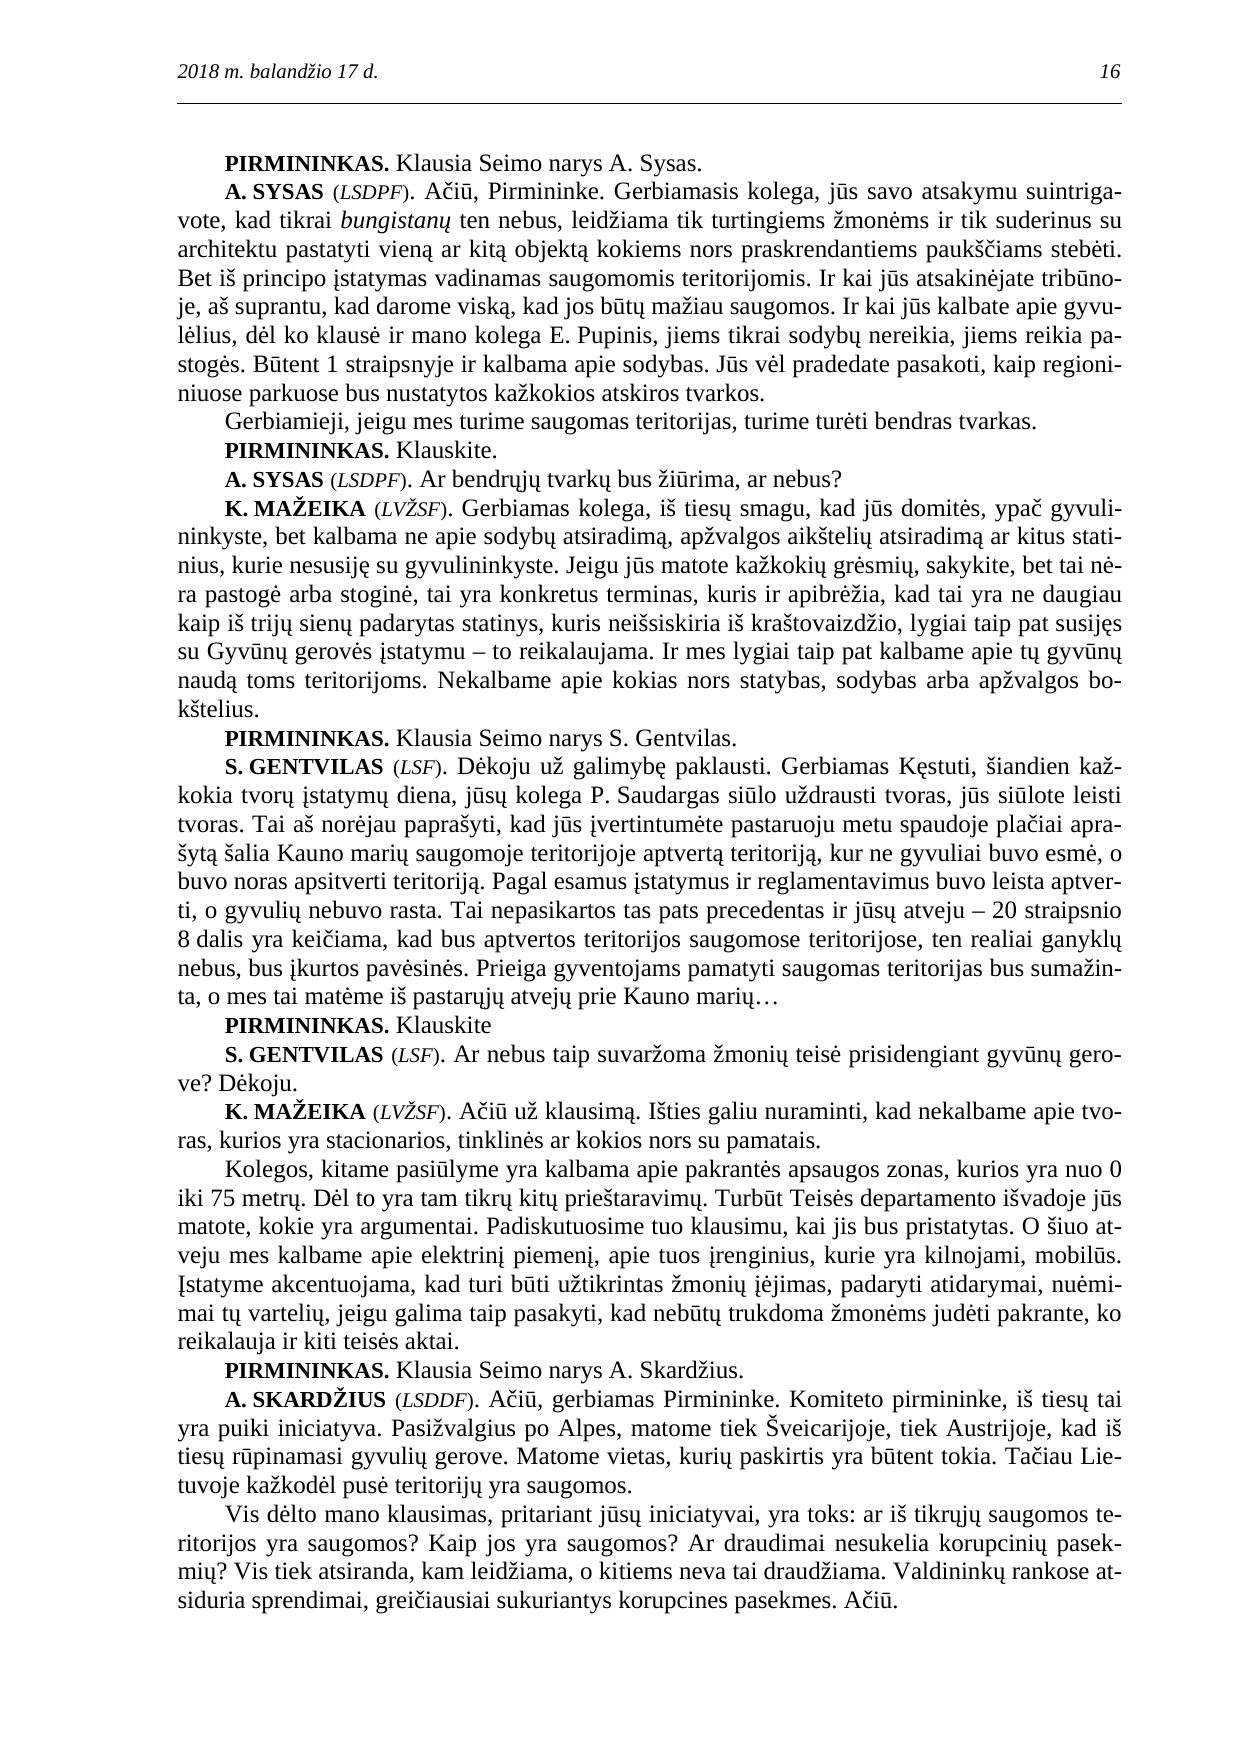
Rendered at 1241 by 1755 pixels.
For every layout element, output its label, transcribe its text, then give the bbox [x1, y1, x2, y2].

text K. MAŽEIKA (LVŽSF). Ger­bia­mas ko­le­ga, iš tie­sų sma­gu, kad jūs do­mi­tės, ypač gy­vu­li­nin­kys­te, bet kal­ba­ma ne apie so­dy­bų at­si­ra­di­mą, ap­žval­gos aikš­te­lių at­si­ra­di­mą ar ki­tus sta­ti­nius, ku­rie ne­susi­ję su gy­vu­li­nin­kys­te. Jei­gu jūs ma­to­te kaž­ko­kių grės­mių, sa­ky­ki­te, bet tai nė­ra pa­sto­gė ar­ba sto­gi­nė, tai yra kon­kre­tus ter­mi­nas, ku­ris ir api­brė­žia, kad tai yra ne dau­giau kaip iš tri­jų sie­nų pa­da­ry­tas sta­ti­nys, ku­ris neiš­si­ski­ria iš kraš­to­vaiz­džio, ly­giai taip pat su­si­jęs su Gy­vū­nų ge­ro­vės įsta­ty­mu – to rei­ka­lau­ja­ma. Ir mes ly­giai taip pat kal­ba­me apie tų gy­vū­nų nau­dą toms te­ri­to­ri­joms. Ne­kal­ba­me apie ko­kias nors sta­ty­bas, so­dy­bas ar­ba ap­žval­gos bo­kšte­lius. [177, 493, 1122, 723]
text A. SYSAS (LSDPF). Ar ben­drų­jų tvar­kų bus žiū­ri­ma, ar ne­bus? [177, 464, 1122, 493]
text PIRMININKAS. Klau­sia Sei­mo na­rys A. Skar­džius. [177, 1355, 1122, 1384]
text Ger­bia­mie­ji, jei­gu mes tu­ri­me sau­go­mas te­ri­to­ri­jas, tu­ri­me tu­rė­ti ben­dras tvar­kas. [177, 406, 1122, 435]
text A. SKARDŽIUS (LSDDF). Ačiū, ger­bia­mas Pir­mi­nin­ke. Ko­mi­te­to pir­mi­nin­ke, iš tie­sų tai yra pui­ki ini­cia­ty­va. Pa­si­žval­gius po Al­pes, ma­to­me tiek Švei­ca­ri­jo­je, tiek Aust­ri­jo­je, kad iš tie­sų rū­pi­na­ma­si gy­vu­lių ge­ro­ve. Ma­to­me vie­tas, ku­rių pa­skir­tis yra bū­tent to­kia. Ta­čiau Lie­tu­vo­je kaž­ko­dėl pu­sė te­ri­to­ri­jų yra sau­go­mos. [177, 1384, 1122, 1499]
text PIRMININKAS. Klaus­ki­te [177, 1010, 1122, 1039]
text S. GENTVILAS (LSF). Dė­ko­ju už ga­li­my­bę pa­klaus­ti. Ger­bia­mas Kęs­tu­ti, šian­dien kaž­kokia tvo­rų įsta­ty­mų die­na, jū­sų ko­le­ga P. Sau­dar­gas siū­lo už­draus­ti tvo­ras, jūs siū­lo­te leis­ti tvo­ras. Tai aš no­rė­jau pa­pra­šy­ti, kad jūs įver­tin­tu­mė­te pas­ta­ruo­ju me­tu spau­do­je pla­čiai ap­ra­šy­tą ša­lia Kau­no ma­rių sau­go­mo­je te­ri­to­ri­jo­je ap­tver­tą te­ri­to­ri­ją, kur ne gy­vu­liai bu­vo es­mė, o bu­vo no­ras ap­si­tver­ti te­ri­to­ri­ją. Pa­gal esa­mus įsta­ty­mus ir reg­la­men­ta­vi­mus bu­vo leis­ta ap­tver­ti, o gy­vu­lių ne­bu­vo ras­ta. Tai ne­pa­si­kar­tos tas pats pre­ce­den­tas ir jū­sų at­ve­ju – 20 straips­nio 8 da­lis yra kei­čia­ma, kad bus ap­tver­tos te­ri­to­ri­jos sau­go­mo­se te­ri­to­ri­jose, ten re­a­liai ga­nyk­lų ne­bus, bus įkur­tos pa­vė­si­nės. Pri­ei­ga gy­ven­to­jams pa­ma­ty­ti sau­go­mas te­ri­to­ri­jas bus su­ma­žin­ta, o mes tai ma­tė­me iš pas­ta­rų­jų at­ve­jų prie Kau­no ma­rių… [177, 751, 1122, 1010]
text Vis dėl­to ma­no klau­si­mas, pri­ta­riant jū­sų ini­cia­ty­vai, yra toks: ar iš tik­rų­jų sau­go­mos te­ri­to­ri­jos yra sau­go­mos? Kaip jos yra sau­go­mos? Ar drau­di­mai ne­su­ke­lia ko­rup­ci­nių pa­sek­mių? Vis tiek at­si­ran­da, kam lei­džia­ma, o ki­tiems ne­va tai drau­džia­ma. Val­di­nin­kų ran­ko­se at­si­du­ria spren­di­mai, grei­čiau­siai su­ku­rian­tys ko­rup­ci­nes pa­sek­mes. Ačiū. [177, 1499, 1122, 1614]
text Ko­le­gos, ki­ta­me pa­siū­ly­me yra kal­ba­ma apie pa­kran­tės ap­sau­gos zo­nas, ku­rios yra nuo 0 iki 75 met­rų. Dėl to yra tam tik­rų ki­tų prieš­ta­ra­vi­mų. Tur­būt Tei­sės de­par­ta­men­to iš­va­do­je jūs ma­to­te, ko­kie yra ar­gu­men­tai. Pa­dis­ku­tuo­si­me tuo klau­si­mu, kai jis bus pri­sta­ty­tas. O šiuo at­ve­ju mes kal­ba­me apie elek­tri­nį pie­me­nį, apie tuos įren­gi­nius, ku­rie yra kil­no­ja­mi, mo­bi­lūs. Įsta­ty­me ak­cen­tuo­ja­ma, kad tu­ri bū­ti už­tik­rin­tas žmo­nių įė­ji­mas, pa­da­ry­ti ati­da­ry­mai, nu­ė­mi­mai tų var­te­lių, jei­gu ga­li­ma taip pa­sa­ky­ti, kad ne­bū­tų truk­do­ma žmo­nėms ju­dė­ti pa­kran­te, ko rei­ka­lau­ja ir ki­ti tei­sės ak­tai. [177, 1154, 1122, 1355]
text PIRMININKAS. Klaus­ki­te. [177, 435, 1122, 464]
text PIRMININKAS. Klau­sia Sei­mo na­rys A. Sy­sas. [177, 148, 1122, 176]
text PIRMININKAS. Klau­sia Sei­mo na­rys S. Gent­vi­las. [177, 723, 1122, 751]
text K. MAŽEIKA (LVŽSF). Ačiū už klau­si­mą. Iš­ties ga­liu nu­ra­min­ti, kad ne­kal­ba­me apie tvo­ras, ku­rios yra sta­cio­na­rios, tin­kli­nės ar ko­kios nors su pa­ma­tais. [177, 1096, 1122, 1154]
text S. GENTVILAS (LSF). Ar ne­bus taip su­var­žo­ma žmo­nių tei­sė pri­si­den­giant gy­vū­nų ge­ro­ve? Dė­ko­ju. [177, 1039, 1122, 1096]
text A. SYSAS (LSDPF). Ačiū, Pir­mi­nin­ke. Ger­bia­ma­sis ko­le­ga, jūs sa­vo at­sa­ky­mu su­in­tri­ga­vo­te, kad tik­rai bun­gis­ta­nų ten ne­bus, lei­džia­ma tik tur­tin­giems žmo­nėms ir tik su­de­ri­nus su ar­chi­tek­tu pa­sta­ty­ti vie­ną ar ki­tą ob­jek­tą ko­kiems nors pra­skren­dan­tiems paukš­čiams ste­bė­ti. Bet iš prin­ci­po įsta­ty­mas va­di­na­mas sau­go­mo­mis te­ri­to­ri­jo­mis. Ir kai jūs at­sa­ki­nė­ja­te tri­bū­no­je, aš su­pran­tu, kad da­ro­me vis­ką, kad jos bū­tų ma­žiau sau­go­mos. Ir kai jūs kal­ba­te apie gy­vu­lė­lius, dėl ko klau­sė ir ma­no ko­le­ga E. Pu­pi­nis, jiems tik­rai so­dy­bų ne­rei­kia, jiems rei­kia pa­sto­gės. Bū­tent 1 straips­ny­je ir kal­ba­ma apie so­dy­bas. Jūs vėl pra­de­da­te pa­sa­ko­ti, kaip re­gio­ni­niuo­se par­kuo­se bus nu­sta­ty­tos kaž­ko­kios at­ski­ros tvar­kos. [177, 176, 1122, 406]
